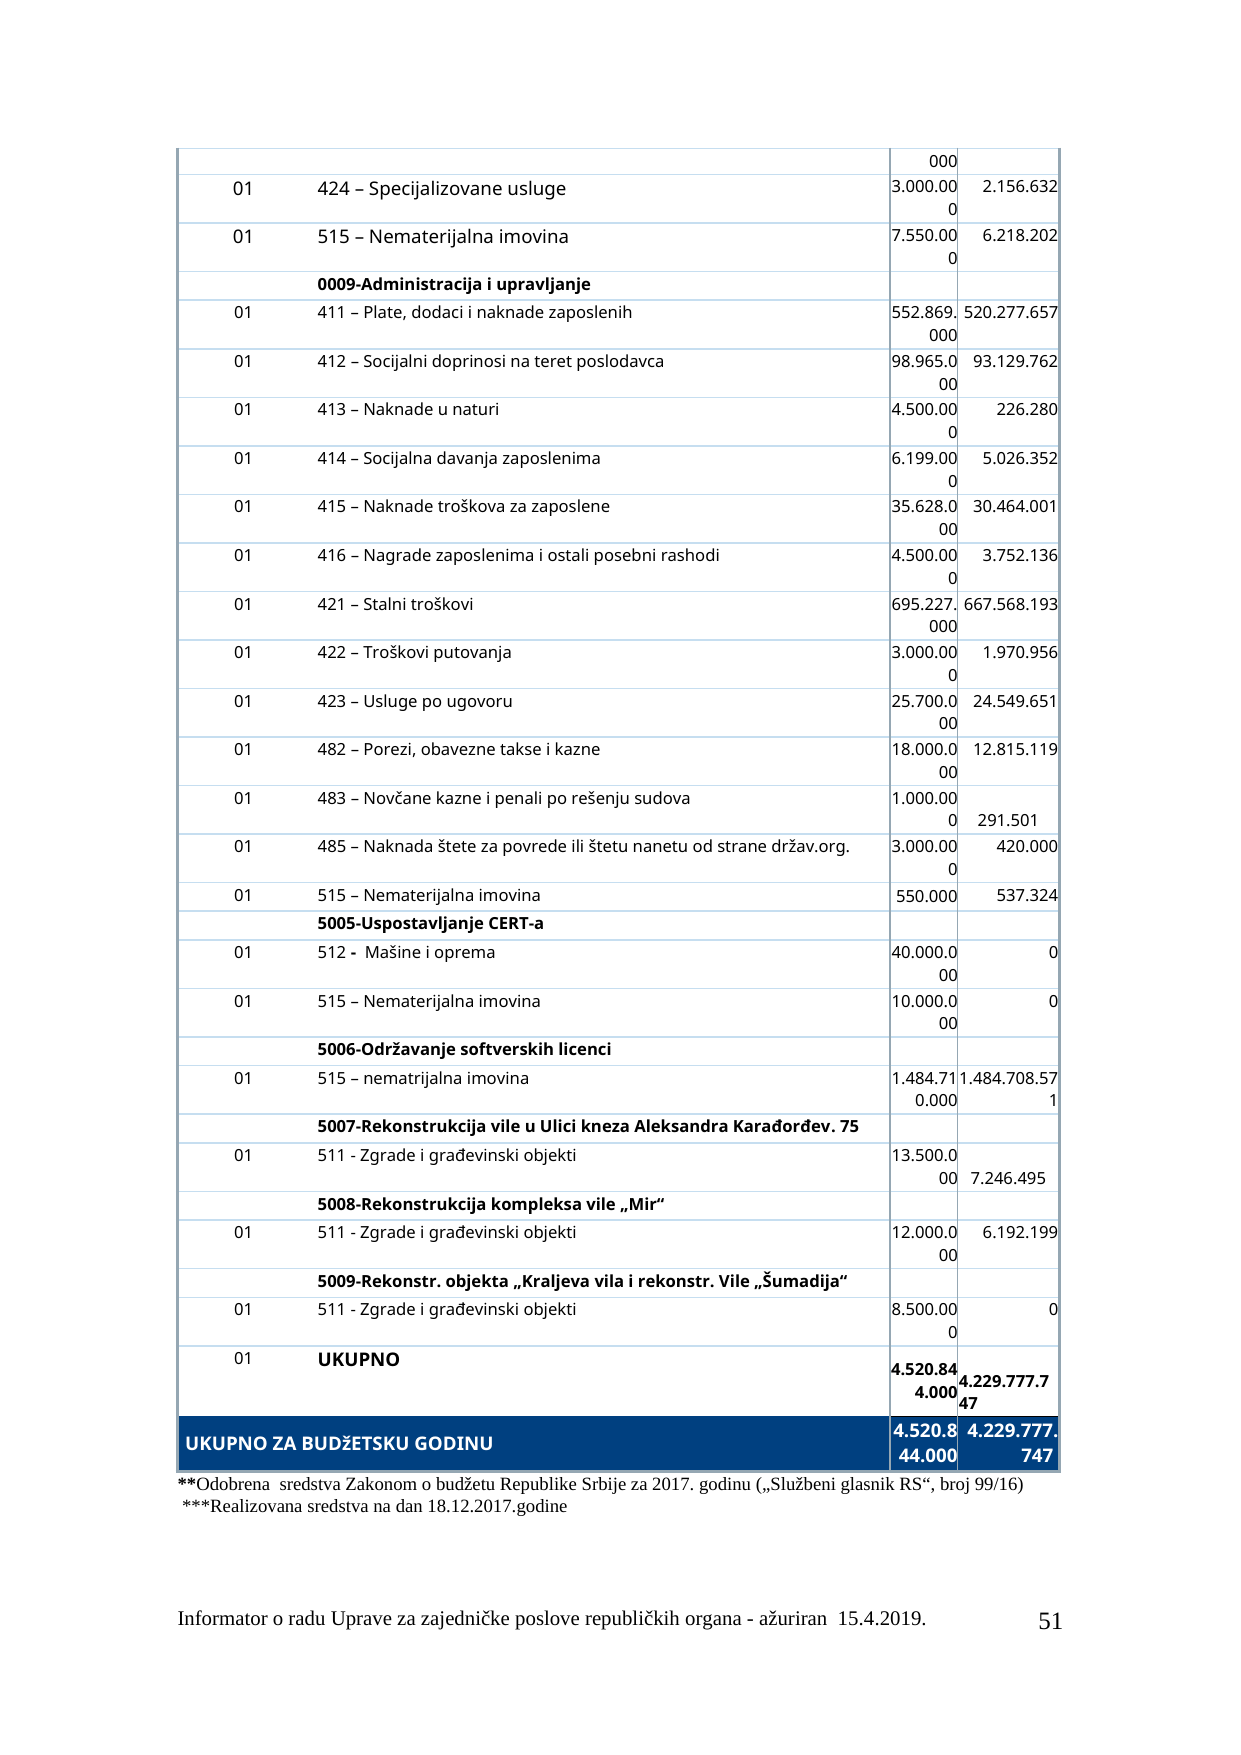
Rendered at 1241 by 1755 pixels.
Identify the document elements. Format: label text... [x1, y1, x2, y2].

table_cell [891, 912, 957, 939]
table_cell [958, 1038, 1058, 1065]
table_cell 423 – Usluge po ugovoru [310, 689, 889, 736]
table_cell 01 [179, 1066, 310, 1113]
table_cell 18.000.000 [891, 738, 957, 785]
table_cell 511 - Zgrade i građevinski objekti [310, 1144, 889, 1191]
table_cell [958, 1269, 1058, 1296]
table_cell 414 – Socijalna davanja zaposlenima [310, 447, 889, 493]
table_cell 01 [179, 1347, 310, 1416]
table_cell 0 [958, 941, 1058, 988]
table_cell 2.156.632 [958, 175, 1058, 222]
table_cell 695.227.000 [891, 592, 957, 639]
table_cell 30.464.001 [958, 495, 1058, 542]
table_cell 3.000.000 [891, 835, 957, 882]
table_cell 40.000.000 [891, 941, 957, 988]
table_cell 412 – Socijalni doprinosi na teret poslodavca [310, 350, 889, 396]
table_cell 3.000.000 [891, 175, 957, 222]
table_cell 01 [179, 301, 310, 348]
table_cell 6.199.000 [891, 447, 957, 493]
table_cell 515 – Nematerijalna imovina [310, 989, 889, 1036]
table_cell 5009-Rekonstr. objekta „Kralјeva vila i rekonstr. Vile „Šumadija“ [310, 1269, 889, 1296]
table_cell 1.484.710.000 [891, 1066, 957, 1113]
table_cell 667.568.193 [958, 592, 1058, 639]
table_cell 4.500.000 [891, 544, 957, 591]
table_cell 7.246.495 [958, 1144, 1058, 1191]
table_cell 24.549.651 [958, 689, 1058, 736]
table_cell [891, 1192, 957, 1219]
table_cell 5008-Rekonstrukcija kompleksa vile „Mir“ [310, 1192, 889, 1219]
table_cell 537.324 [958, 883, 1058, 910]
table_cell 6.218.202 [958, 224, 1058, 271]
table_cell 291.501 [958, 786, 1058, 833]
table_cell [958, 272, 1058, 299]
table_cell 01 [179, 544, 310, 591]
table_cell 4.500.000 [891, 398, 957, 445]
table_cell 5005-Uspostavlјanje CERT-a [310, 912, 889, 939]
table_cell 01 [179, 641, 310, 688]
table_cell 0 [958, 1298, 1058, 1345]
table_cell 01 [179, 592, 310, 639]
table_cell 0 [958, 989, 1058, 1036]
table_cell [891, 1269, 957, 1296]
table_cell 01 [179, 1221, 310, 1268]
table_cell 01 [179, 835, 310, 882]
table_cell 01 [179, 1298, 310, 1345]
table_cell 5006-Održavanje softverskih licenci [310, 1038, 889, 1065]
table_cell [891, 272, 957, 299]
table_cell 511 - Zgrade i građevinski objekti [310, 1298, 889, 1345]
table_cell 515 – Nematerijalna imovina [310, 883, 889, 910]
table_cell 1.000.000 [891, 786, 957, 833]
table_cell 01 [179, 989, 310, 1036]
table_cell 415 – Naknade troškova za zaposlene [310, 495, 889, 542]
table_cell 4.229.777.747 [958, 1417, 1058, 1470]
table_cell [958, 912, 1058, 939]
table_cell 416 – Nagrade zaposlenima i ostali posebni rashodi [310, 544, 889, 591]
table_cell 98.965.000 [891, 350, 957, 396]
table_cell 01 [179, 350, 310, 396]
table_cell 511 - Zgrade i građevinski objekti [310, 1221, 889, 1268]
table_cell [179, 912, 310, 939]
table_cell 515 – Nematerijalna imovina [310, 224, 889, 271]
table_cell 420.000 [958, 835, 1058, 882]
table_cell [958, 149, 1058, 173]
table_cell 482 – Porezi, obavezne takse i kazne [310, 738, 889, 785]
table_cell 422 – Troškovi putovanja [310, 641, 889, 688]
table_cell 424 – Specijalizovane usluge [310, 175, 889, 222]
table_cell [179, 1192, 310, 1219]
table_cell 01 [179, 786, 310, 833]
table_cell 4.520.844.000 [891, 1347, 957, 1416]
table_cell [310, 149, 889, 173]
table_cell 4.520.844.000 [891, 1417, 957, 1470]
table_cell [179, 1269, 310, 1296]
table_cell 13.500.000 [891, 1144, 957, 1191]
table_cell 552.869.000 [891, 301, 957, 348]
table_cell 12.000.000 [891, 1221, 957, 1268]
table_cell 000 [891, 149, 957, 173]
table_cell 35.628.000 [891, 495, 957, 542]
table_cell 1.970.956 [958, 641, 1058, 688]
table_cell [891, 1115, 957, 1142]
table_cell 3.752.136 [958, 544, 1058, 591]
table_cell 413 – Naknade u naturi [310, 398, 889, 445]
table_cell 6.192.199 [958, 1221, 1058, 1268]
table_cell 3.000.000 [891, 641, 957, 688]
table_cell UKUPNO ZA BUDžETSKU GODINU [179, 1416, 889, 1470]
table_cell 25.700.000 [891, 689, 957, 736]
table_cell 01 [179, 1144, 310, 1191]
table_cell 01 [179, 738, 310, 785]
table_cell 01 [179, 175, 310, 222]
table_cell [179, 1115, 310, 1142]
table_cell 01 [179, 447, 310, 493]
table_cell 01 [179, 398, 310, 445]
table_cell 01 [179, 224, 310, 271]
table_cell 7.550.000 [891, 224, 957, 271]
table_cell 421 – Stalni troškovi [310, 592, 889, 639]
table_cell 93.129.762 [958, 350, 1058, 396]
table_cell 411 – Plate, dodaci i naknade zaposlenih [310, 301, 889, 348]
table_cell 226.280 [958, 398, 1058, 445]
table_cell [179, 149, 310, 173]
table_cell 10.000.000 [891, 989, 957, 1036]
table_cell 5007-Rekonstrukcija vile u Ulici kneza Aleksandra Karađorđev. 75 [310, 1115, 889, 1142]
table_cell 515 – nematrijalna imovina [310, 1066, 889, 1113]
table_cell [958, 1115, 1058, 1142]
table_cell 483 – Novčane kazne i penali po rešenju sudova [310, 786, 889, 833]
table_cell 4.229.777.747 [958, 1347, 1058, 1416]
table_cell 5.026.352 [958, 447, 1058, 493]
text ***Realizovana sredstva na dan 18.12.2017.godine [177, 1494, 1063, 1516]
table_cell [958, 1192, 1058, 1219]
table_cell 12.815.119 [958, 738, 1058, 785]
table_cell 8.500.000 [891, 1298, 957, 1345]
table_cell 01 [179, 495, 310, 542]
table_cell [179, 272, 310, 299]
table_cell UKUPNO [310, 1347, 889, 1416]
table_cell 0009-Administracija i upravlјanje [310, 272, 889, 299]
table_cell 01 [179, 883, 310, 910]
table_cell 520.277.657 [958, 301, 1058, 348]
table_cell 01 [179, 689, 310, 736]
table_cell 485 – Naknada štete za povrede ili štetu nanetu od strane držav.org. [310, 835, 889, 882]
table_cell 550.000 [891, 883, 957, 910]
table_cell 512 - Mašine i oprema [310, 941, 889, 988]
table_cell 01 [179, 941, 310, 988]
table_cell 1.484.708.571 [958, 1066, 1058, 1113]
table_cell [179, 1038, 310, 1065]
text **Odobrena sredstva Zakonom o budžetu Republike Srbije za 2017. godinu („Službeni glasnik RS“, broj 99/16) [177, 1473, 1063, 1494]
table_cell [891, 1038, 957, 1065]
